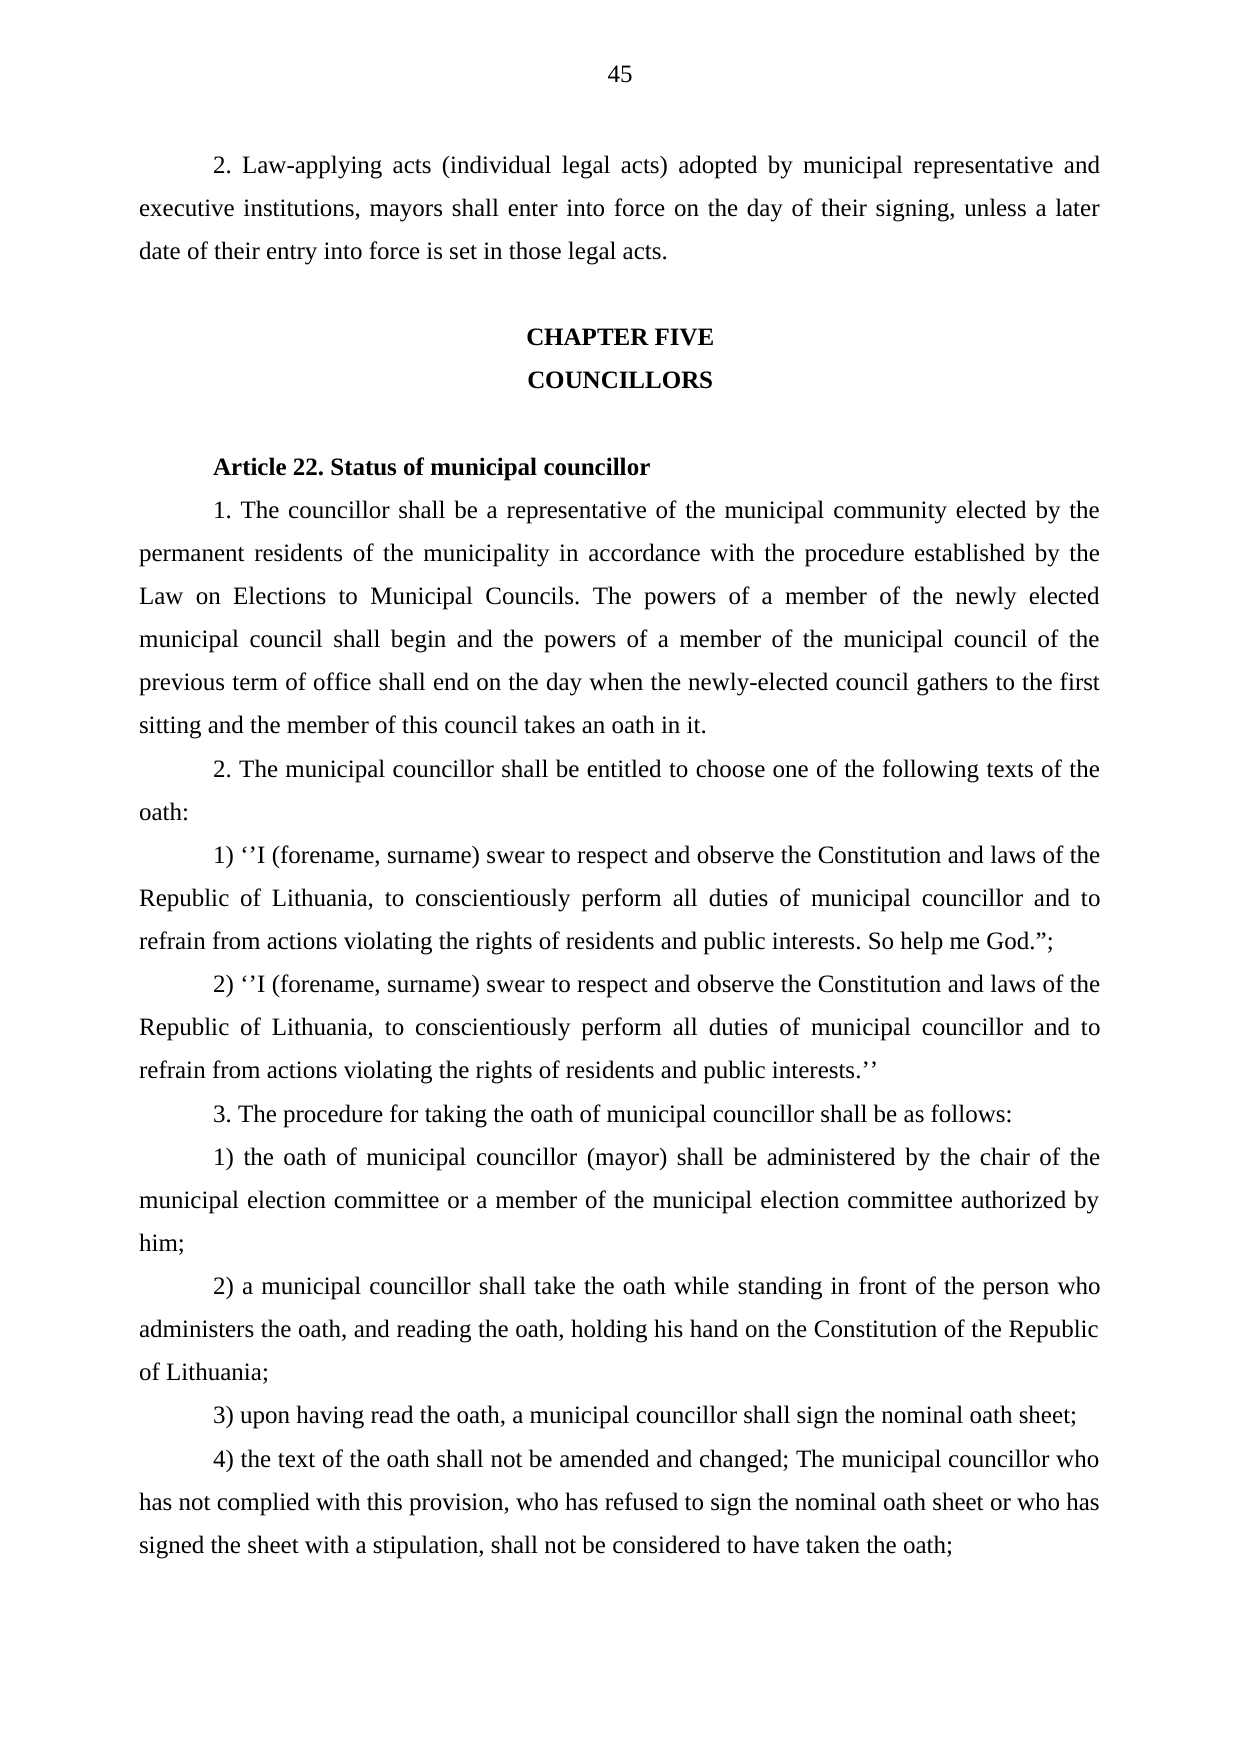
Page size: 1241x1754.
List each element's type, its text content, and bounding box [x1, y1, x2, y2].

text 3) upon having read the oath, a municipal councillor shall sign the nominal oath sheet; [139, 1401, 1101, 1429]
text COUNCILLORS [139, 366, 1101, 394]
text 2) ‘’I (forename, surname) swear to respect and observe the Constitution and laws of the Republic of Lithuania, to conscientiously perform all duties of municipal councillor and to refrain from actions violating the rights of residents and public interests.’’ [139, 969, 1101, 1084]
text CHAPTER FIVE [139, 322, 1101, 351]
text Article 22. Status of municipal councillor [139, 452, 1101, 481]
text 1. The councillor shall be a representative of the municipal community elected by the permanent residents of the municipality in accordance with the procedure established by the Law on Elections to Municipal Councils. The powers of a member of the newly elected municipal council shall begin and the powers of a member of the municipal council of the previous term of office shall end on the day when the newly-elected council gathers to the first sitting and the member of this council takes an oath in it. [139, 495, 1101, 739]
text 2. The municipal councillor shall be entitled to choose one of the following texts of the oath: [139, 754, 1101, 826]
text 3. The procedure for taking the oath of municipal councillor shall be as follows: [139, 1099, 1101, 1127]
text 2) a municipal councillor shall take the oath while standing in front of the person who administers the oath, and reading the oath, holding his hand on the Constitution of the Republic of Lithuania; [139, 1271, 1101, 1386]
text 2. Law-applying acts (individual legal acts) adopted by municipal representative and executive institutions, mayors shall enter into force on the day of their signing, unless a later date of their entry into force is set in those legal acts. [139, 150, 1101, 265]
text 4) the text of the oath shall not be amended and changed; The municipal councillor who has not complied with this provision, who has refused to sign the nominal oath sheet or who has signed the sheet with a stipulation, shall not be considered to have taken the oath; [139, 1444, 1101, 1559]
text 1) ‘’I (forename, surname) swear to respect and observe the Constitution and laws of the Republic of Lithuania, to conscientiously perform all duties of municipal councillor and to refrain from actions violating the rights of residents and public interests. So help me God.”; [139, 840, 1101, 955]
text 1) the oath of municipal councillor (mayor) shall be administered by the chair of the municipal election committee or a member of the municipal election committee authorized by him; [139, 1142, 1101, 1257]
